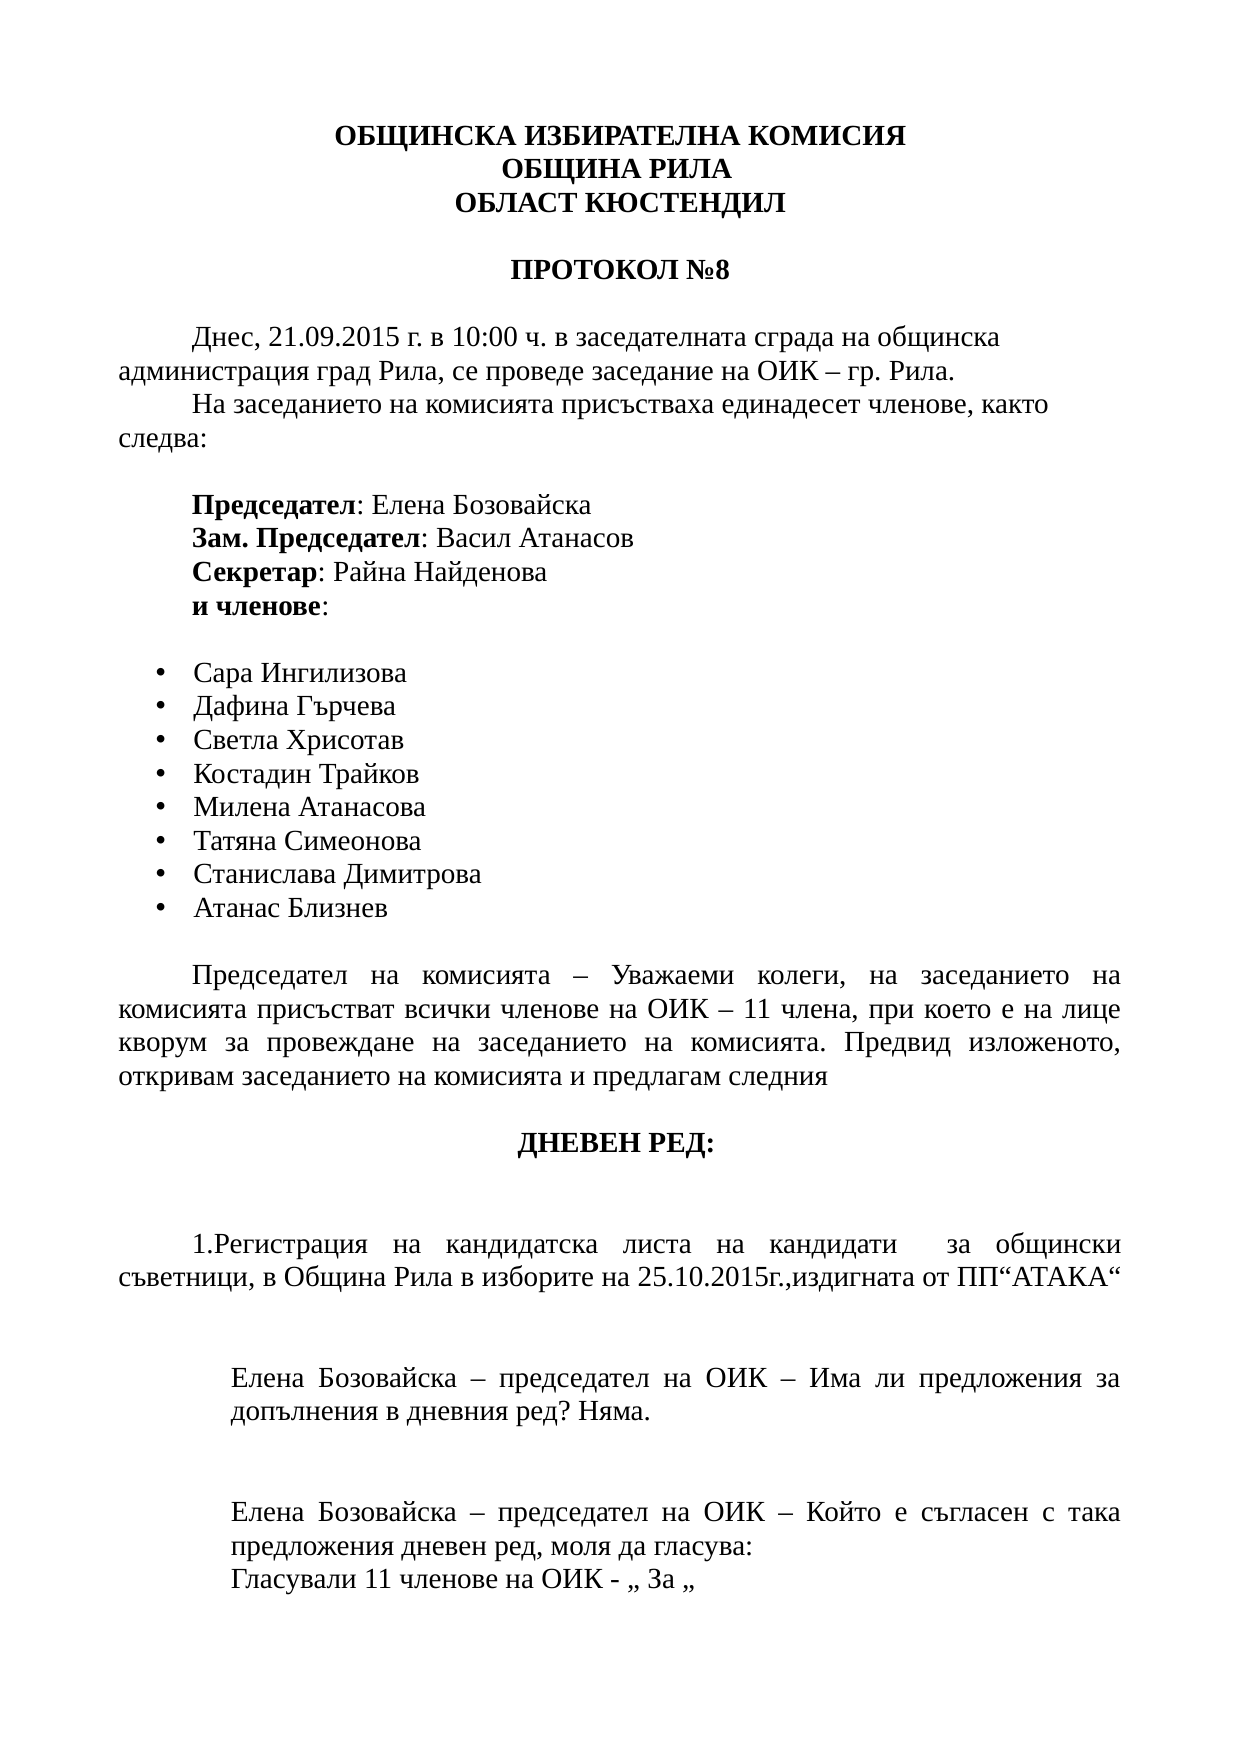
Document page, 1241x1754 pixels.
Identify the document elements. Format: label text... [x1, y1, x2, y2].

text 1.Регистрация на кандидатска листа на кандидати за общински съветници, в Община Рила в изборите на 25.10.2015г.,издигната от ПП“АТАКА“ [118, 1226, 1122, 1326]
text Председател на комисията – Уважаеми колеги, на заседанието на комисията присъстват всички членове на ОИК – 11 члена, при което е на лице кворум за провеждане на заседанието на комисията. Предвид изложеното, откривам заседанието на комисията и предлагам следния [118, 957, 1122, 1092]
text ОБЩИНА РИЛА [118, 152, 1122, 185]
list Дафина Гърчева [156, 688, 1122, 722]
list Светла Хрисотав [156, 722, 1122, 756]
text На заседанието на комисията присъстваха единадесет членове, както следва: [118, 386, 1122, 453]
text и членове: [118, 588, 1122, 621]
text Секретар: Райна Найденова [118, 554, 1122, 588]
list Татяна Симеонова [156, 823, 1122, 857]
text ОБЩИНСКА ИЗБИРАТЕЛНА КОМИСИЯ [118, 118, 1122, 152]
list Елена Бозовайска – председател на ОИК – Който е съгласен с така предложения дневен ред, моля да гласува: [193, 1494, 1122, 1561]
text ПРОТОКОЛ №8 [118, 252, 1122, 286]
text Председател: Елена Бозовайска [118, 487, 1122, 521]
text Днес, 21.09.2015 г. в 10:00 ч. в заседателната сграда на общинска администрация град Рила, се проведе заседание на ОИК – гр. Рила. [118, 319, 1122, 386]
list Сара Ингилизова [156, 655, 1122, 688]
list Елена Бозовайска – председател на ОИК – Има ли предложения за допълнения в дневния ред? Няма. [193, 1360, 1122, 1427]
list Станислава Димитрова [156, 857, 1122, 890]
list Атанас Близнев [156, 890, 1122, 924]
text ДНЕВЕН РЕД: [118, 1125, 1122, 1159]
list Милена Атанасова [156, 789, 1122, 823]
text ОБЛАСТ КЮСТЕНДИЛ [118, 185, 1122, 219]
text Зам. Председател: Васил Атанасов [118, 521, 1122, 554]
list Костадин Трайков [156, 756, 1122, 789]
list Гласували 11 членове на ОИК - „ За „ [193, 1561, 1122, 1595]
